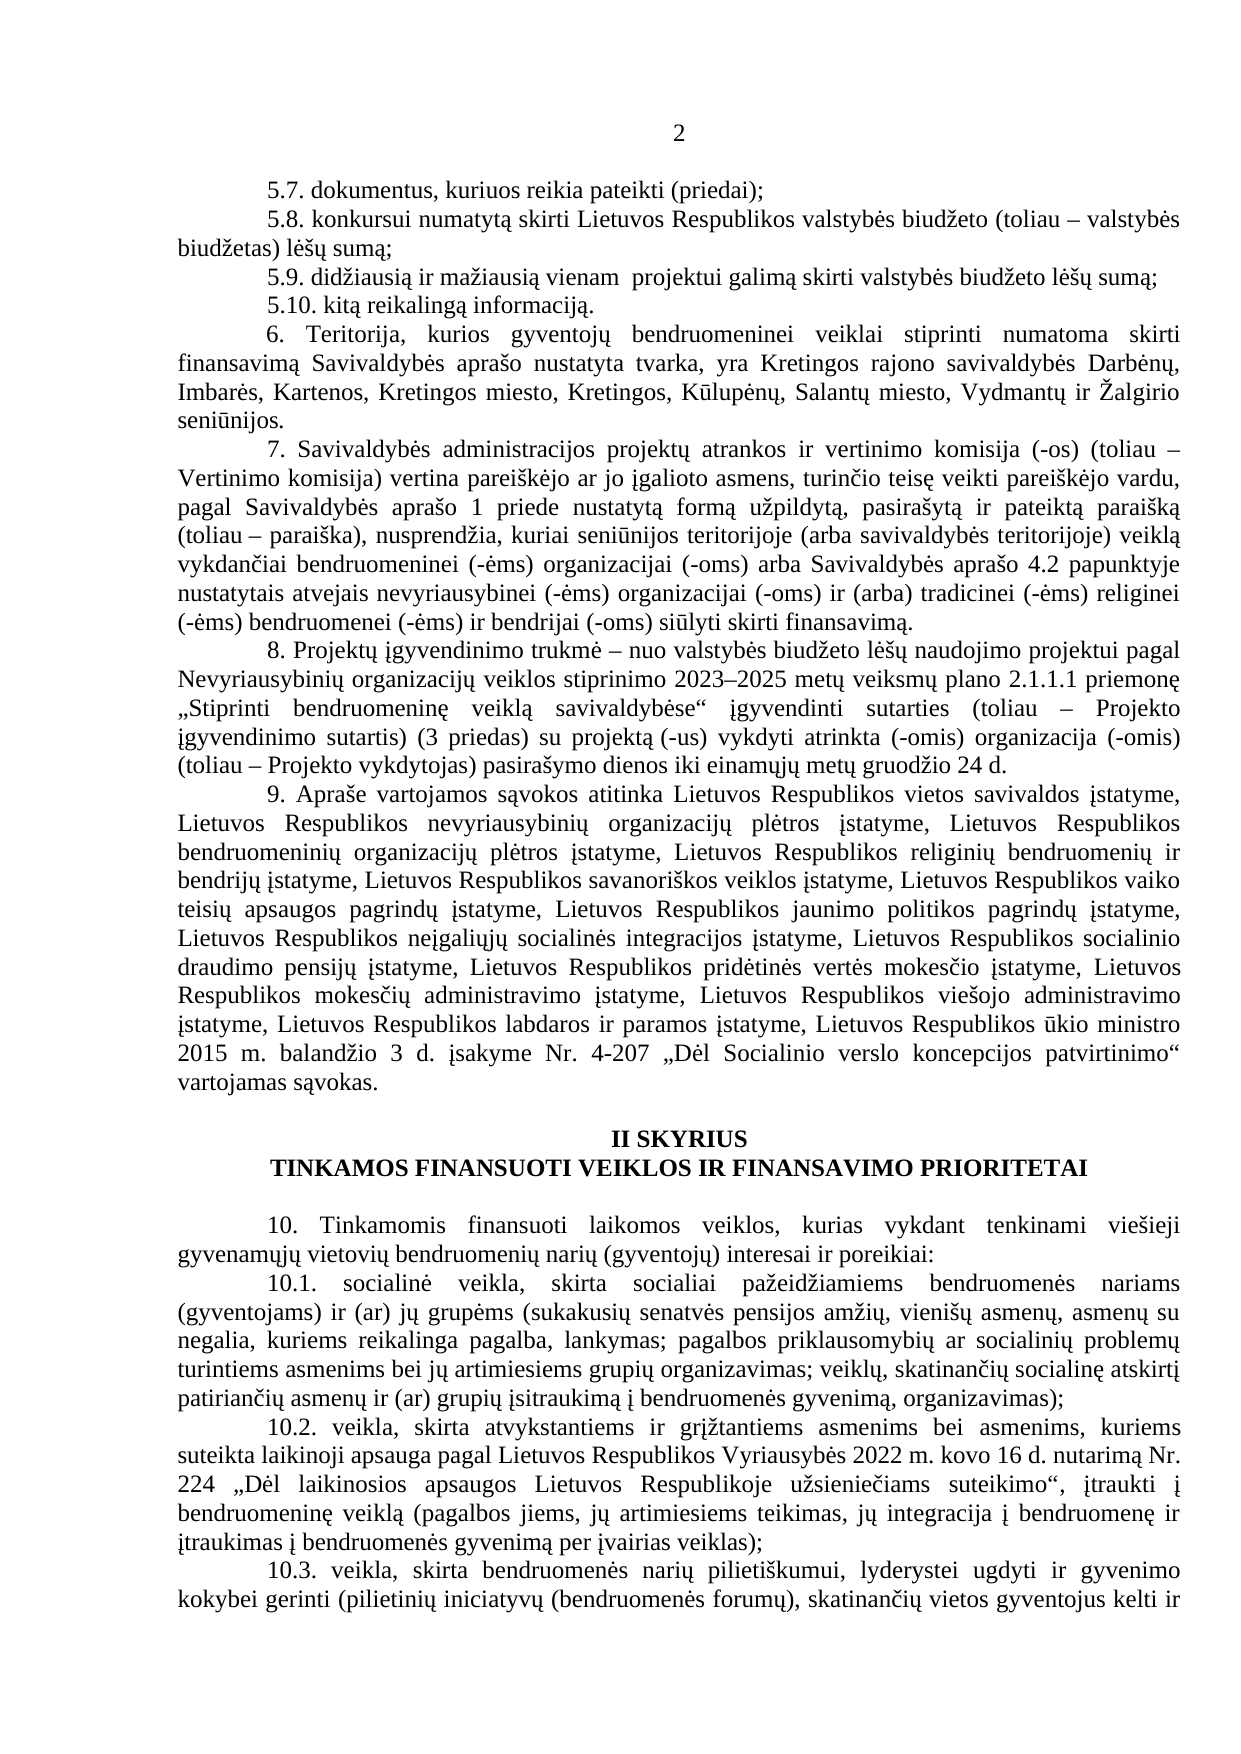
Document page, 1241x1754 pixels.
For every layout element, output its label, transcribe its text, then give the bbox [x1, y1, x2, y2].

text 10.1. socialinė veikla, skirta socialiai pažeidžiamiems bendruomenės nariams (gyventojams) ir (ar) jų grupėms (sukakusių senatvės pensijos amžių, vienišų asmenų, asmenų su negalia, kuriems reikalinga pagalba, lankymas; pagalbos priklausomybių ar socialinių problemų turintiems asmenims bei jų artimiesiems grupių organizavimas; veiklų, skatinančių socialinę atskirtį patiriančių asmenų ir (ar) grupių įsitraukimą į bendruomenės gyvenimą, organizavimas); [177, 1268, 1181, 1412]
text TINKAMOS FINANSUOTI VEIKLOS IR FINANSAVIMO PRIORITETAI [177, 1153, 1181, 1182]
text 9. Apraše vartojamos sąvokos atitinka Lietuvos Respublikos vietos savivaldos įstatyme, Lietuvos Respublikos nevyriausybinių organizacijų plėtros įstatyme, Lietuvos Respublikos bendruomeninių organizacijų plėtros įstatyme, Lietuvos Respublikos religinių bendruomenių ir bendrijų įstatyme, Lietuvos Respublikos savanoriškos veiklos įstatyme, Lietuvos Respublikos vaiko teisių apsaugos pagrindų įstatyme, Lietuvos Respublikos jaunimo politikos pagrindų įstatyme, Lietuvos Respublikos neįgaliųjų socialinės integracijos įstatyme, Lietuvos Respublikos socialinio draudimo pensijų įstatyme, Lietuvos Respublikos pridėtinės vertės mokesčio įstatyme, Lietuvos Respublikos mokesčių administravimo įstatyme, Lietuvos Respublikos viešojo administravimo įstatyme, Lietuvos Respublikos labdaros ir paramos įstatyme, Lietuvos Respublikos ūkio ministro 2015 m. balandžio 3 d. įsakyme Nr. 4-207 „Dėl Socialinio verslo koncepcijos patvirtinimo“ vartojamas sąvokas. [177, 779, 1181, 1096]
text 5.8. konkursui numatytą skirti Lietuvos Respublikos valstybės biudžeto (toliau – valstybės biudžetas) lėšų sumą; [177, 204, 1181, 262]
text II SKYRIUS [177, 1124, 1181, 1153]
text 8. Projektų įgyvendinimo trukmė – nuo valstybės biudžeto lėšų naudojimo projektui pagal Nevyriausybinių organizacijų veiklos stiprinimo 2023–2025 metų veiksmų plano 2.1.1.1 priemonę „Stiprinti bendruomeninę veiklą savivaldybėse“ įgyvendinti sutarties (toliau – Projekto įgyvendinimo sutartis) (3 priedas) su projektą (-us) vykdyti atrinkta (-omis) organizacija (-omis) (toliau – Projekto vykdytojas) pasirašymo dienos iki einamųjų metų gruodžio 24 d. [177, 636, 1181, 779]
text 7. Savivaldybės administracijos projektų atrankos ir vertinimo komisija (-os) (toliau – Vertinimo komisija) vertina pareiškėjo ar jo įgalioto asmens, turinčio teisę veikti pareiškėjo vardu, pagal Savivaldybės aprašo 1 priede nustatytą formą užpildytą, pasirašytą ir pateiktą paraišką (toliau – paraiška), nusprendžia, kuriai seniūnijos teritorijoje (arba savivaldybės teritorijoje) veiklą vykdančiai bendruomeninei (-ėms) organizacijai (-oms) arba Savivaldybės aprašo 4.2 papunktyje nustatytais atvejais nevyriausybinei (-ėms) organizacijai (-oms) ir (arba) tradicinei (-ėms) religinei (-ėms) bendruomenei (-ėms) ir bendrijai (-oms) siūlyti skirti finansavimą. [177, 434, 1181, 636]
text 5.9. didžiausią ir mažiausią vienam projektui galimą skirti valstybės biudžeto lėšų sumą; [177, 262, 1181, 291]
text 10.3. veikla, skirta bendruomenės narių pilietiškumui, lyderystei ugdyti ir gyvenimo kokybei gerinti (pilietinių iniciatyvų (bendruomenės forumų), skatinančių vietos gyventojus kelti ir [177, 1556, 1181, 1613]
text 6. Teritorija, kurios gyventojų bendruomeninei veiklai stiprinti numatoma skirti finansavimą Savivaldybės aprašo nustatyta tvarka, yra Kretingos rajono savivaldybės Darbėnų, Imbarės, Kartenos, Kretingos miesto, Kretingos, Kūlupėnų, Salantų miesto, Vydmantų ir Žalgirio seniūnijos. [177, 319, 1181, 434]
text 5.7. dokumentus, kuriuos reikia pateikti (priedai); [177, 176, 1181, 204]
text 10.2. veikla, skirta atvykstantiems ir grįžtantiems asmenims bei asmenims, kuriems suteikta laikinoji apsauga pagal Lietuvos Respublikos Vyriausybės 2022 m. kovo 16 d. nutarimą Nr. 224 „Dėl laikinosios apsaugos Lietuvos Respublikoje užsieniečiams suteikimo“, įtraukti į bendruomeninę veiklą (pagalbos jiems, jų artimiesiems teikimas, jų integracija į bendruomenę ir įtraukimas į bendruomenės gyvenimą per įvairias veiklas); [177, 1412, 1181, 1556]
text 10. Tinkamomis finansuoti laikomos veiklos, kurias vykdant tenkinami viešieji gyvenamųjų vietovių bendruomenių narių (gyventojų) interesai ir poreikiai: [177, 1211, 1181, 1268]
text 5.10. kitą reikalingą informaciją. [177, 291, 1181, 319]
